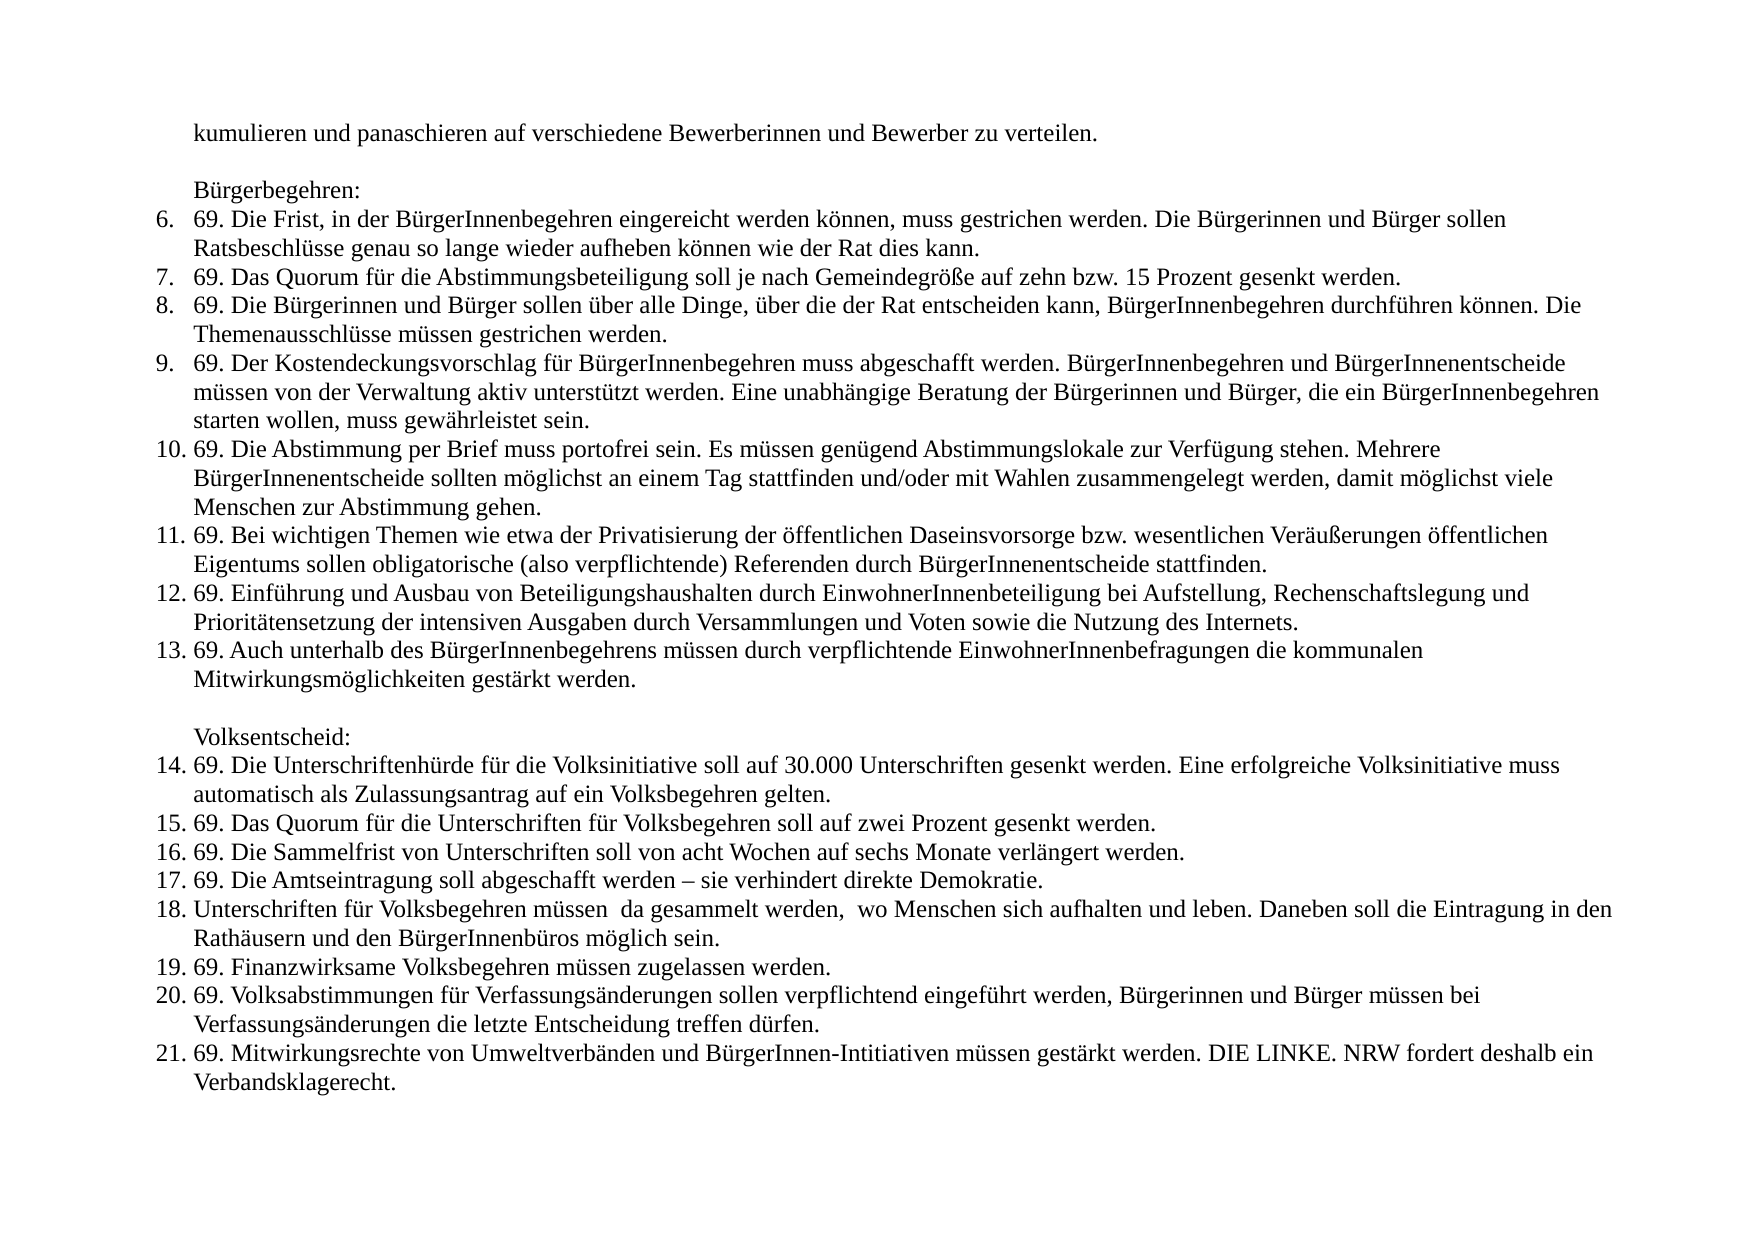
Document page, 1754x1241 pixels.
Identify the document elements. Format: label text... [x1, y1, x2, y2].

list 69. Die Amtseintragung soll abgeschafft werden – sie verhindert direkte Demokratie. [156, 866, 1636, 894]
list 69. Die Bürgerinnen und Bürger sollen über alle Dinge, über die der Rat entscheiden kann, BürgerInnenbegehren durchführen können. Die Themenausschlüsse müssen gestrichen werden. [156, 291, 1636, 348]
list 69. Einführung und Ausbau von Beteiligungshaushalten durch EinwohnerInnenbeteiligung bei Aufstellung, Rechenschaftslegung und Prioritätensetzung der intensiven Ausgaben durch Versammlungen und Voten sowie die Nutzung des Internets. [156, 578, 1636, 636]
list 69. Bei wichtigen Themen wie etwa der Privatisierung der öffentlichen Daseinsvorsorge bzw. wesentlichen Veräußerungen öffentlichen Eigentums sollen obligatorische (also verpflichtende) Referenden durch BürgerInnenentscheide stattfinden. [156, 521, 1636, 578]
list 69. Die Frist, in der BürgerInnenbegehren eingereicht werden können, muss gestrichen werden. Die Bürgerinnen und Bürger sollen Ratsbeschlüsse genau so lange wieder aufheben können wie der Rat dies kann. [156, 204, 1636, 262]
list 69. Das Quorum für die Unterschriften für Volksbegehren soll auf zwei Prozent gesenkt werden. [156, 808, 1636, 837]
list 69. Auch unterhalb des BürgerInnenbegehrens müssen durch verpflichtende EinwohnerInnenbefragungen die kommunalen Mitwirkungsmöglichkeiten gestärkt werden. [156, 636, 1636, 693]
list Unterschriften für Volksbegehren müssen da gesammelt werden, wo Menschen sich aufhalten und leben. Daneben soll die Eintragung in den Rathäusern und den BürgerInnenbüros möglich sein. [156, 894, 1636, 952]
list 69. Das Quorum für die Abstimmungsbeteiligung soll je nach Gemeindegröße auf zehn bzw. 15 Prozent gesenkt werden. [156, 262, 1636, 291]
list Volksentscheid: [156, 722, 1636, 751]
list 69. Volksabstimmungen für Verfassungsänderungen sollen verpflichtend eingeführt werden, Bürgerinnen und Bürger müssen bei Verfassungsänderungen die letzte Entscheidung treffen dürfen. [156, 981, 1636, 1038]
list kumulieren und panaschieren auf verschiedene Bewerberinnen und Bewerber zu verteilen. [156, 118, 1636, 147]
list 69. Mitwirkungsrechte von Umweltverbänden und BürgerInnen-Intitiativen müssen gestärkt werden. DIE LINKE. NRW fordert deshalb ein Verbandsklagerecht. [156, 1038, 1636, 1096]
list 69. Finanzwirksame Volksbegehren müssen zugelassen werden. [156, 952, 1636, 981]
list 69. Die Abstimmung per Brief muss portofrei sein. Es müssen genügend Abstimmungslokale zur Verfügung stehen. Mehrere BürgerInnenentscheide sollten möglichst an einem Tag stattfinden und/oder mit Wahlen zusammengelegt werden, damit möglichst viele Menschen zur Abstimmung gehen. [156, 434, 1636, 521]
list 69. Die Sammelfrist von Unterschriften soll von acht Wochen auf sechs Monate verlängert werden. [156, 837, 1636, 866]
list 69. Die Unterschriftenhürde für die Volksinitiative soll auf 30.000 Unterschriften gesenkt werden. Eine erfolgreiche Volksinitiative muss automatisch als Zulassungsantrag auf ein Volksbegehren gelten. [156, 751, 1636, 808]
list Bürgerbegehren: [156, 176, 1636, 204]
list 69. Der Kostendeckungsvorschlag für BürgerInnenbegehren muss abgeschafft werden. BürgerInnenbegehren und BürgerInnenentscheide müssen von der Verwaltung aktiv unterstützt werden. Eine unabhängige Beratung der Bürgerinnen und Bürger, die ein BürgerInnenbegehren starten wollen, muss gewährleistet sein. [156, 348, 1636, 434]
